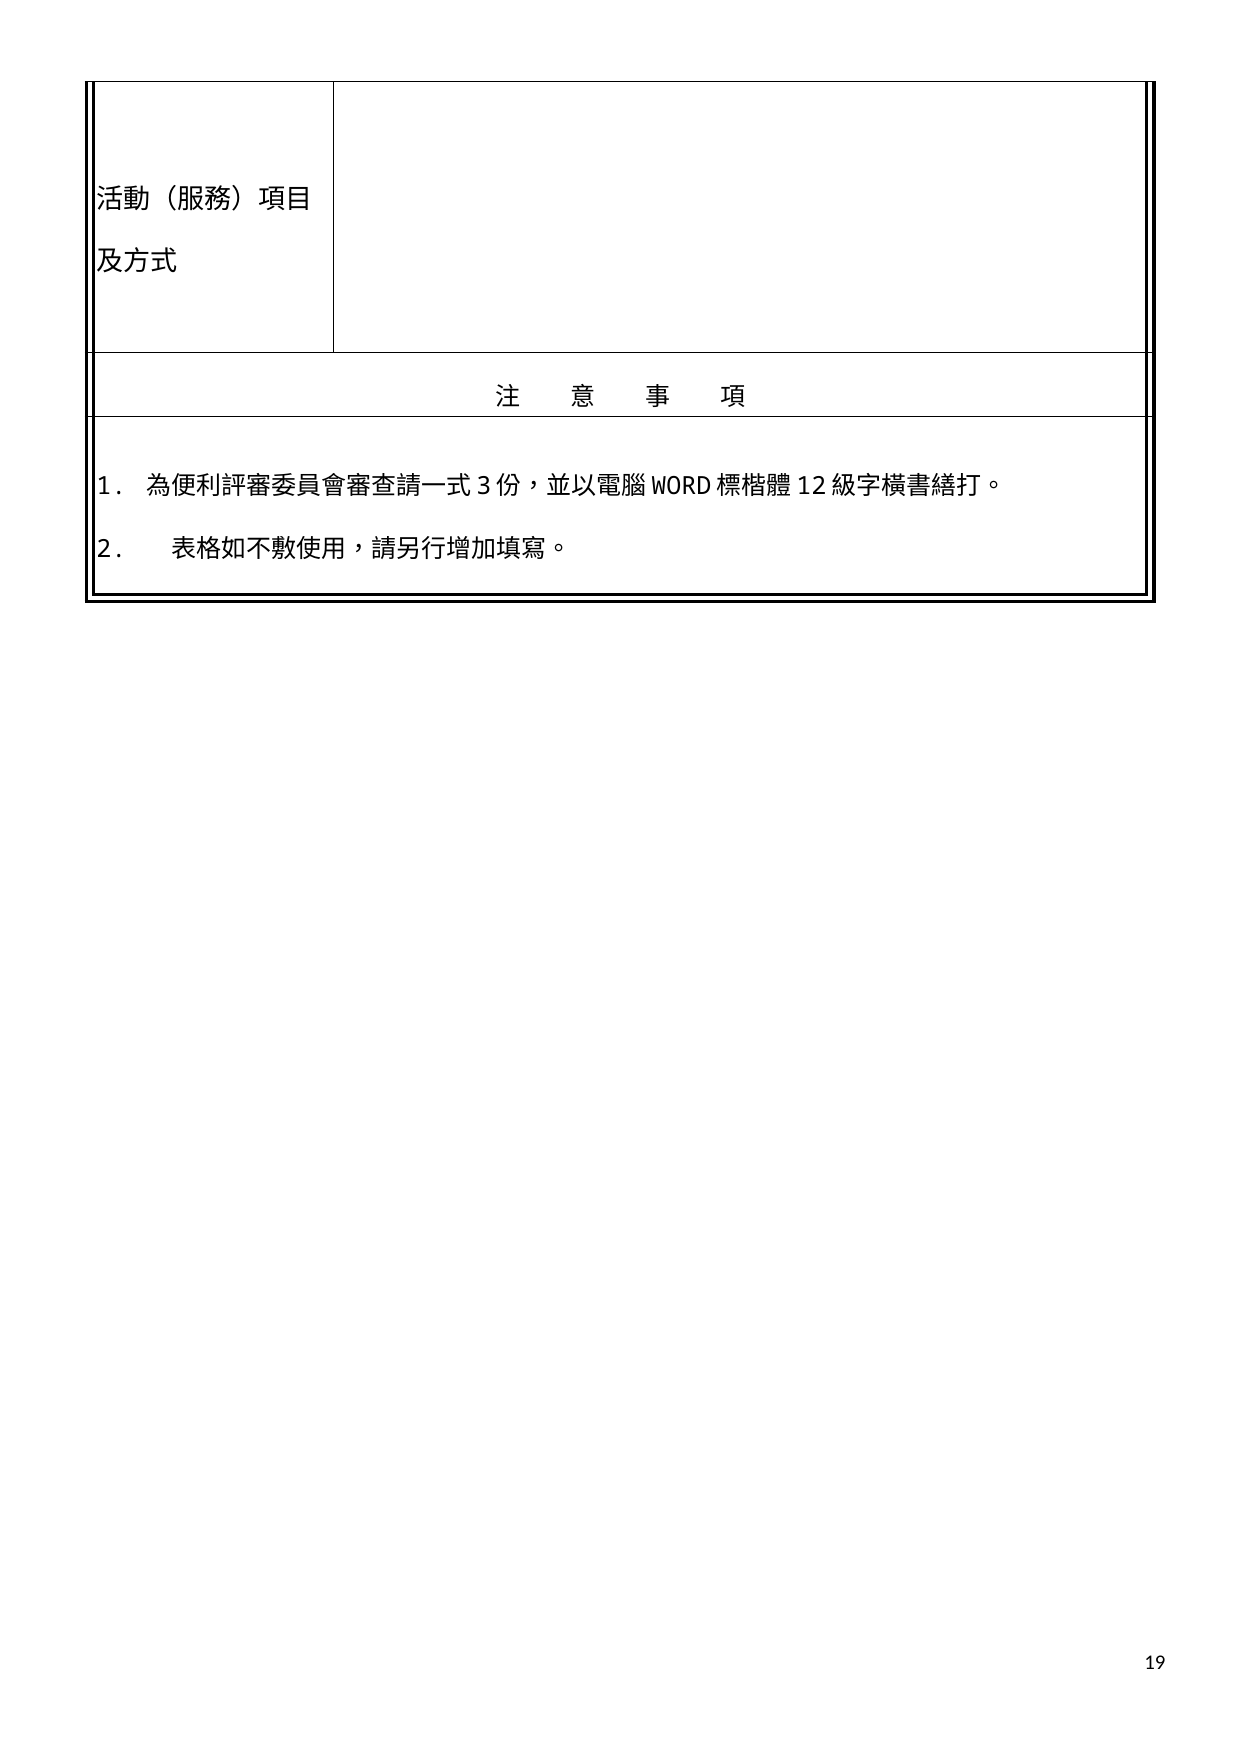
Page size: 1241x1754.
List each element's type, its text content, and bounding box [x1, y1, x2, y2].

table_cell 為便利評審委員會審查請一式3份，並以電腦WORD標楷體12級字橫書繕打。 表格如不敷使用，請另行增加填寫。 [95, 417, 1145, 592]
table_cell 注 意 事 項 [95, 353, 1145, 416]
table_cell 活動（服務）項目及方式 [95, 82, 333, 352]
table_cell [334, 82, 1145, 352]
